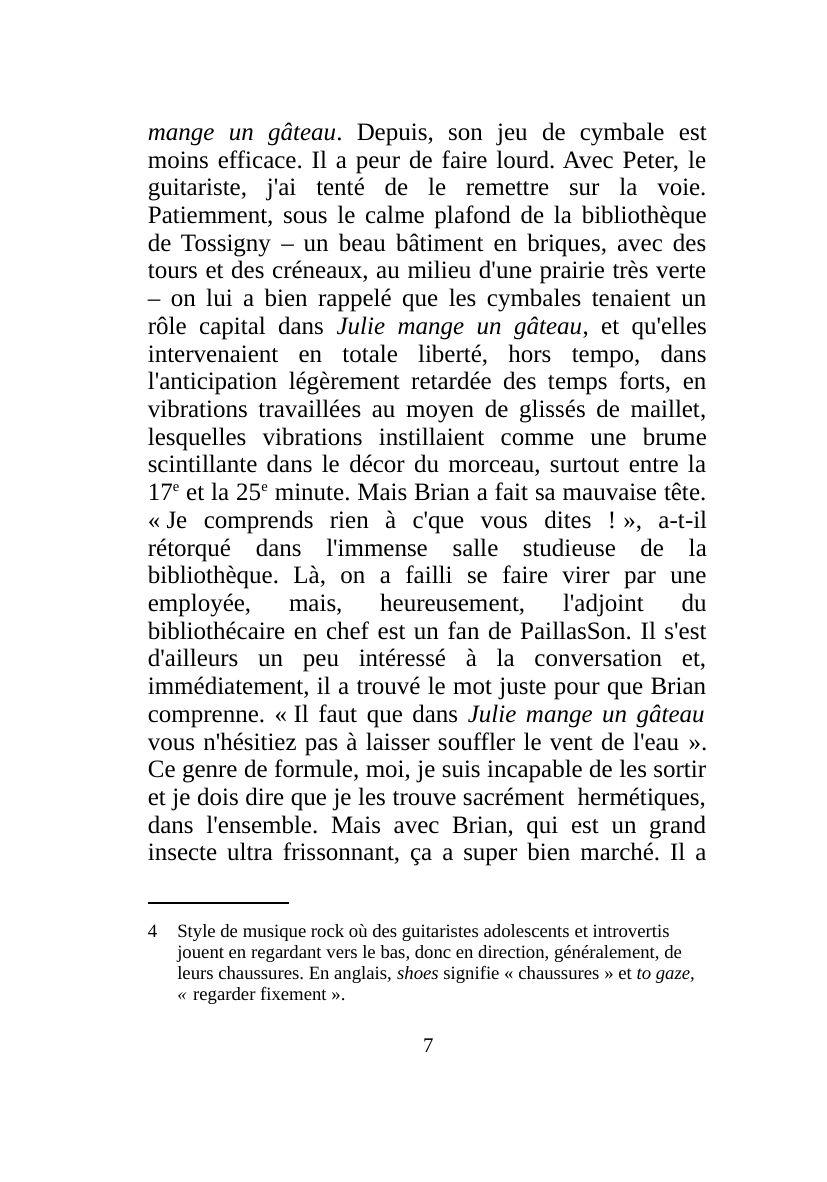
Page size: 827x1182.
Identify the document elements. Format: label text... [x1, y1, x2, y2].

text Style de musique rock où des guitaristes adolescents et introvertis jouent en regardant vers le bas, donc en direction, généralement, de leurs chaussures. En anglais, shoes signifie « chaussures » et to gaze, « regarder fixement ». [148, 921, 709, 1004]
text mange un gâteau. Depuis, son jeu de cymbale est moins efficace. Il a peur de faire lourd. Avec Peter, le guitariste, j'ai tenté de le remettre sur la voie. Patiemment, sous le calme plafond de la bibliothèque de Tossigny – un beau bâtiment en briques, avec des tours et des créneaux, au milieu d'une prairie très verte – on lui a bien rappelé que les cymbales tenaient un rôle capital dans Julie mange un gâteau, et qu'elles intervenaient en totale liberté, hors tempo, dans l'anticipation légèrement retardée des temps forts, en vibrations travaillées au moyen de glissés de maillet, lesquelles vibrations instillaient comme une brume scintillante dans le décor du morceau, surtout entre la 17e et la 25e minute. Mais Brian a fait sa mauvaise tête. « Je comprends rien à c'que vous dites ! », a‑t‑il rétorqué dans l'immense salle studieuse de la bibliothèque. Là, on a failli se faire virer par une employée, mais, heureusement, l'adjoint du bibliothécaire en chef est un fan de PaillasSon. Il s'est d'ailleurs un peu intéressé à la conversation et, immédiatement, il a trouvé le mot juste pour que Brian comprenne. « Il faut que dans Julie mange un gâteau vous n'hésitiez pas à laisser souffler le vent de l'eau ». Ce genre de formule, moi, je suis incapable de les sortir et je dois dire que je les trouve sacrément hermétiques, dans l'ensemble. Mais avec Brian, qui est un grand insecte ultra frissonnant, ça a super bien marché. Il a [148, 118, 707, 866]
